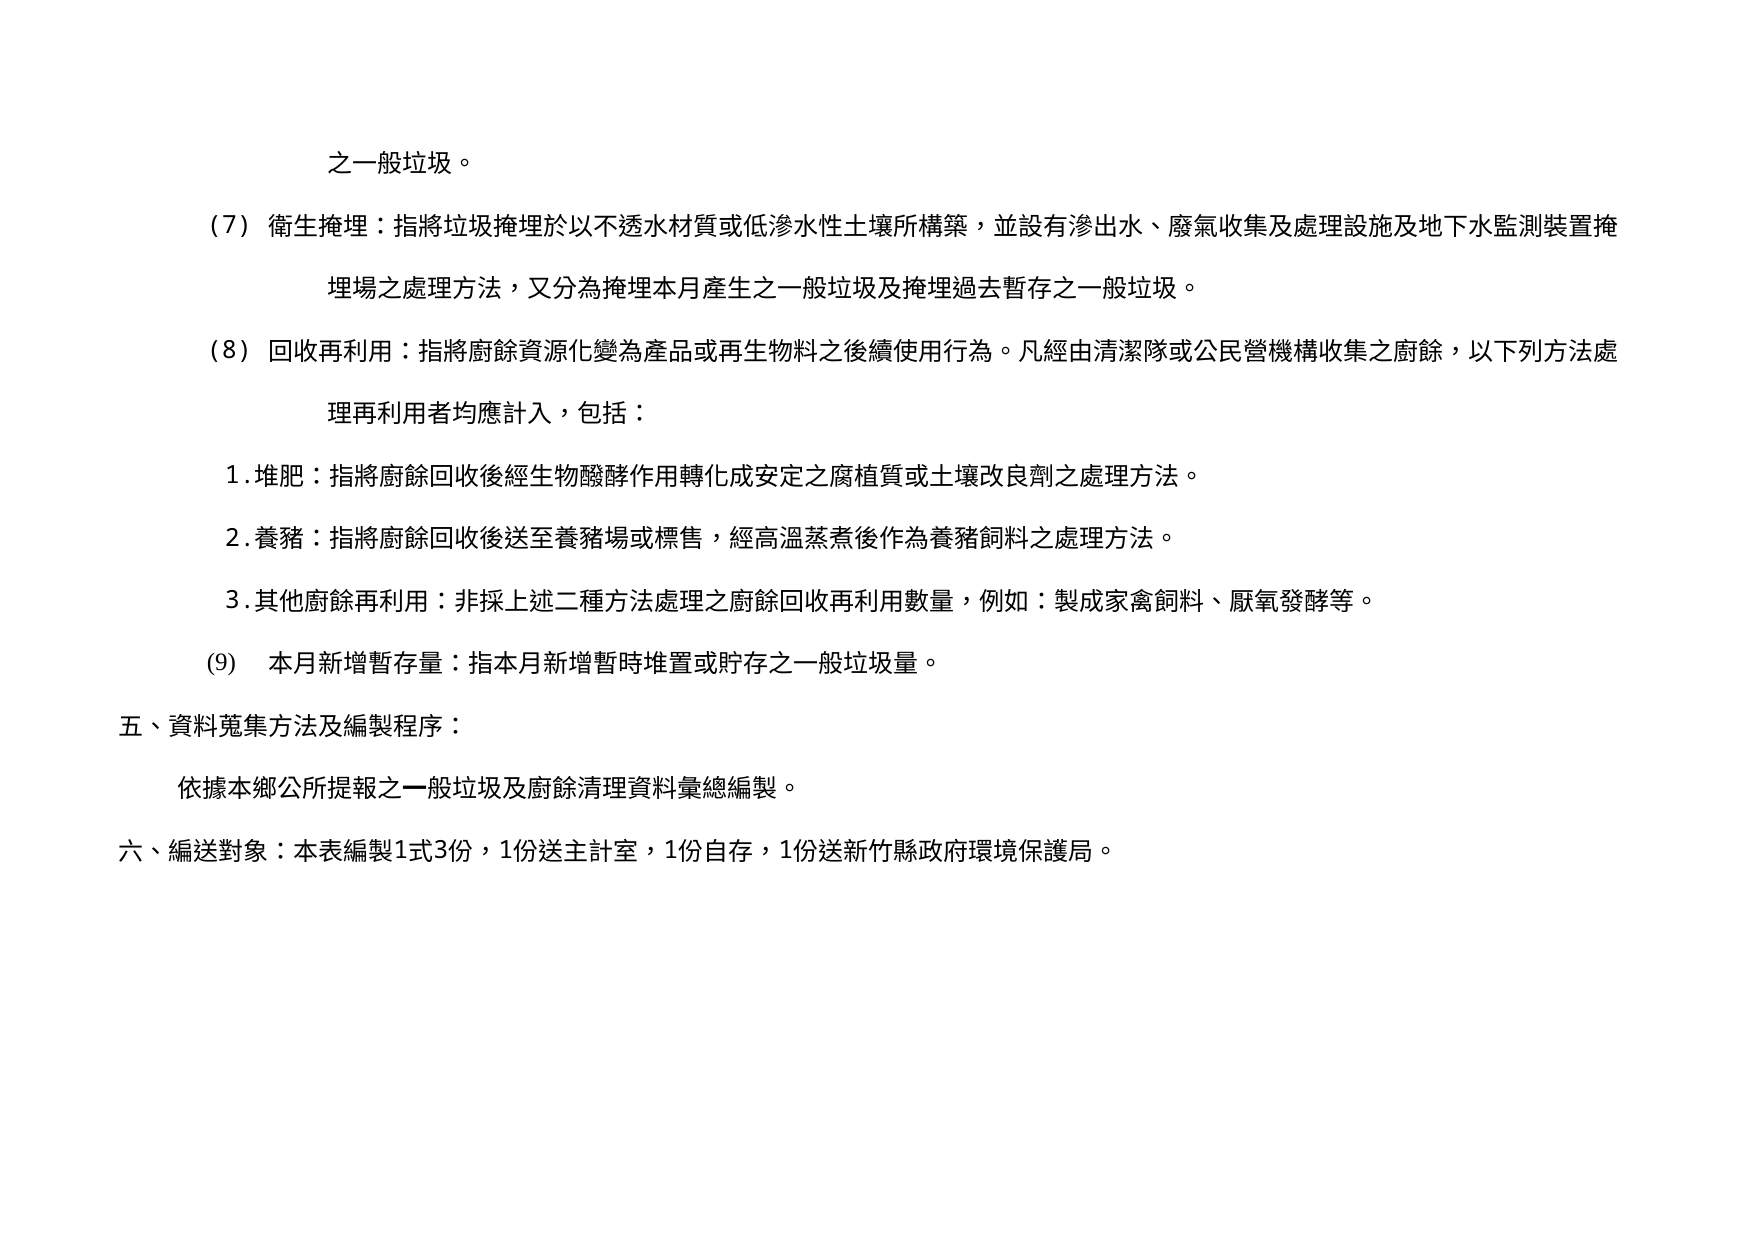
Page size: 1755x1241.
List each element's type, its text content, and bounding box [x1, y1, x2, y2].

text 五、資料蒐集方法及編製程序： [118, 683, 1741, 745]
text 1.堆肥：指將廚餘回收後經生物醱酵作用轉化成安定之腐植質或土壤改良劑之處理方法。 [224, 433, 1636, 495]
text 六、編送對象：本表編製1式3份，1份送主計室，1份自存，1份送新竹縣政府環境保護局。 [118, 808, 1630, 870]
text 依據本鄉公所提報之一般垃圾及廚餘清理資料彙總編製。 [177, 745, 1636, 808]
text 2.養豬：指將廚餘回收後送至養豬場或標售，經高溫蒸煮後作為養豬飼料之處理方法。 [224, 495, 1636, 558]
list 回收再利用：指將廚餘資源化變為產品或再生物料之後續使用行為。凡經由清潔隊或公民營機構收集之廚餘，以下列方法處理再利用者均應計入，包括： [207, 308, 1636, 433]
list 本月新增暫存量：指本月新增暫時堆置或貯存之一般垃圾量。 [207, 620, 1636, 683]
text 3.其他廚餘再利用：非採上述二種方法處理之廚餘回收再利用數量，例如：製成家禽飼料、厭氧發酵等。 [224, 558, 1636, 620]
list 之一般垃圾。 [207, 120, 1636, 183]
list 衛生掩埋：指將垃圾掩埋於以不透水材質或低滲水性土壤所構築，並設有滲出水、廢氣收集及處理設施及地下水監測裝置掩埋場之處理方法，又分為掩埋本月產生之一般垃圾及掩埋過去暫存之一般垃圾。 [207, 183, 1636, 308]
